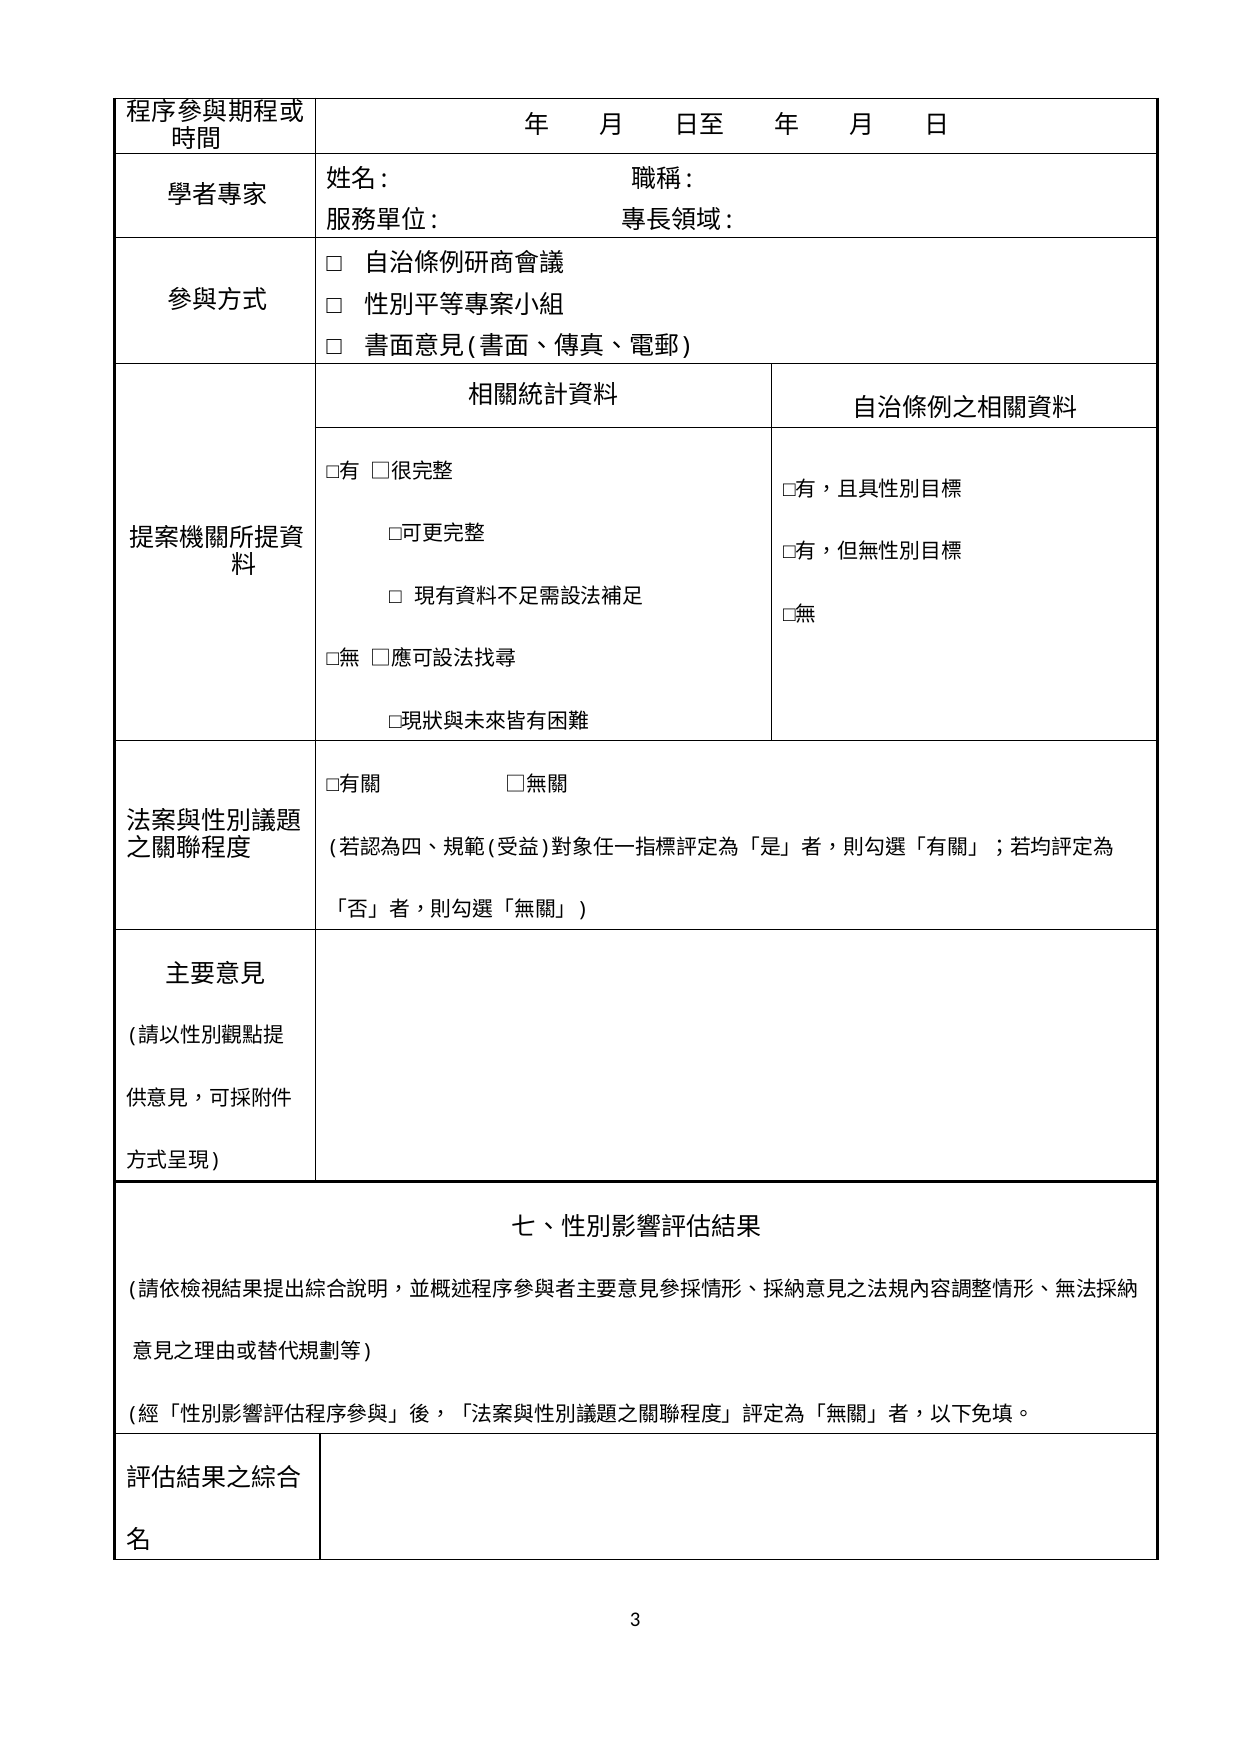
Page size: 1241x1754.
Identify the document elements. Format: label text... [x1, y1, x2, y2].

table_cell 相關統計資料 [316, 364, 771, 427]
table_cell 評估結果之綜合名 [116, 1434, 319, 1559]
table_cell □有 □很完整 □可更完整 □ 現有資料不足需設法補足 □無 □應可設法找尋 □現狀與未來皆有困難 [316, 428, 771, 740]
table_cell 自治條例研商會議 性別平等專案小組 書面意見(書面、傳真、電郵) [316, 238, 1156, 363]
table_cell 提案機關所提資料 [116, 364, 315, 740]
table_cell □有關 □無關 (若認為四、規範(受益)對象任一指標評定為「是」者，則勾選「有關」；若均評定為「否」者，則勾選「無關」) [316, 741, 1156, 929]
table_cell [316, 930, 1156, 1180]
table_cell 參與方式 [116, 238, 315, 363]
table_cell 法案與性別議題之關聯程度 [116, 741, 315, 929]
table_cell 主要意見 (請以性別觀點提供意見，可採附件方式呈現) [116, 930, 315, 1180]
table_cell 程序參與期程或時間 [116, 99, 315, 153]
table_cell 年 月 日至 年 月 日 [316, 99, 1156, 153]
table_cell 自治條例之相關資料 [772, 364, 1156, 427]
table_cell □有，且具性別目標 □有，但無性別目標 □無 [772, 428, 1156, 740]
table_cell [321, 1434, 1156, 1559]
table_cell 七、性別影響評估結果 (請依檢視結果提出綜合說明，並概述程序參與者主要意見參採情形、採納意見之法規內容調整情形、無法採納意見之理由或替代規劃等) (經「性別影響評估程序參與」後，「法案與性別議題之關聯程度」評定為「無關」者，以下免填。 [116, 1183, 1156, 1433]
table_cell 姓名: 職稱: 服務單位: 專長領域: [316, 154, 1156, 237]
table_cell 學者專家 [116, 154, 315, 237]
